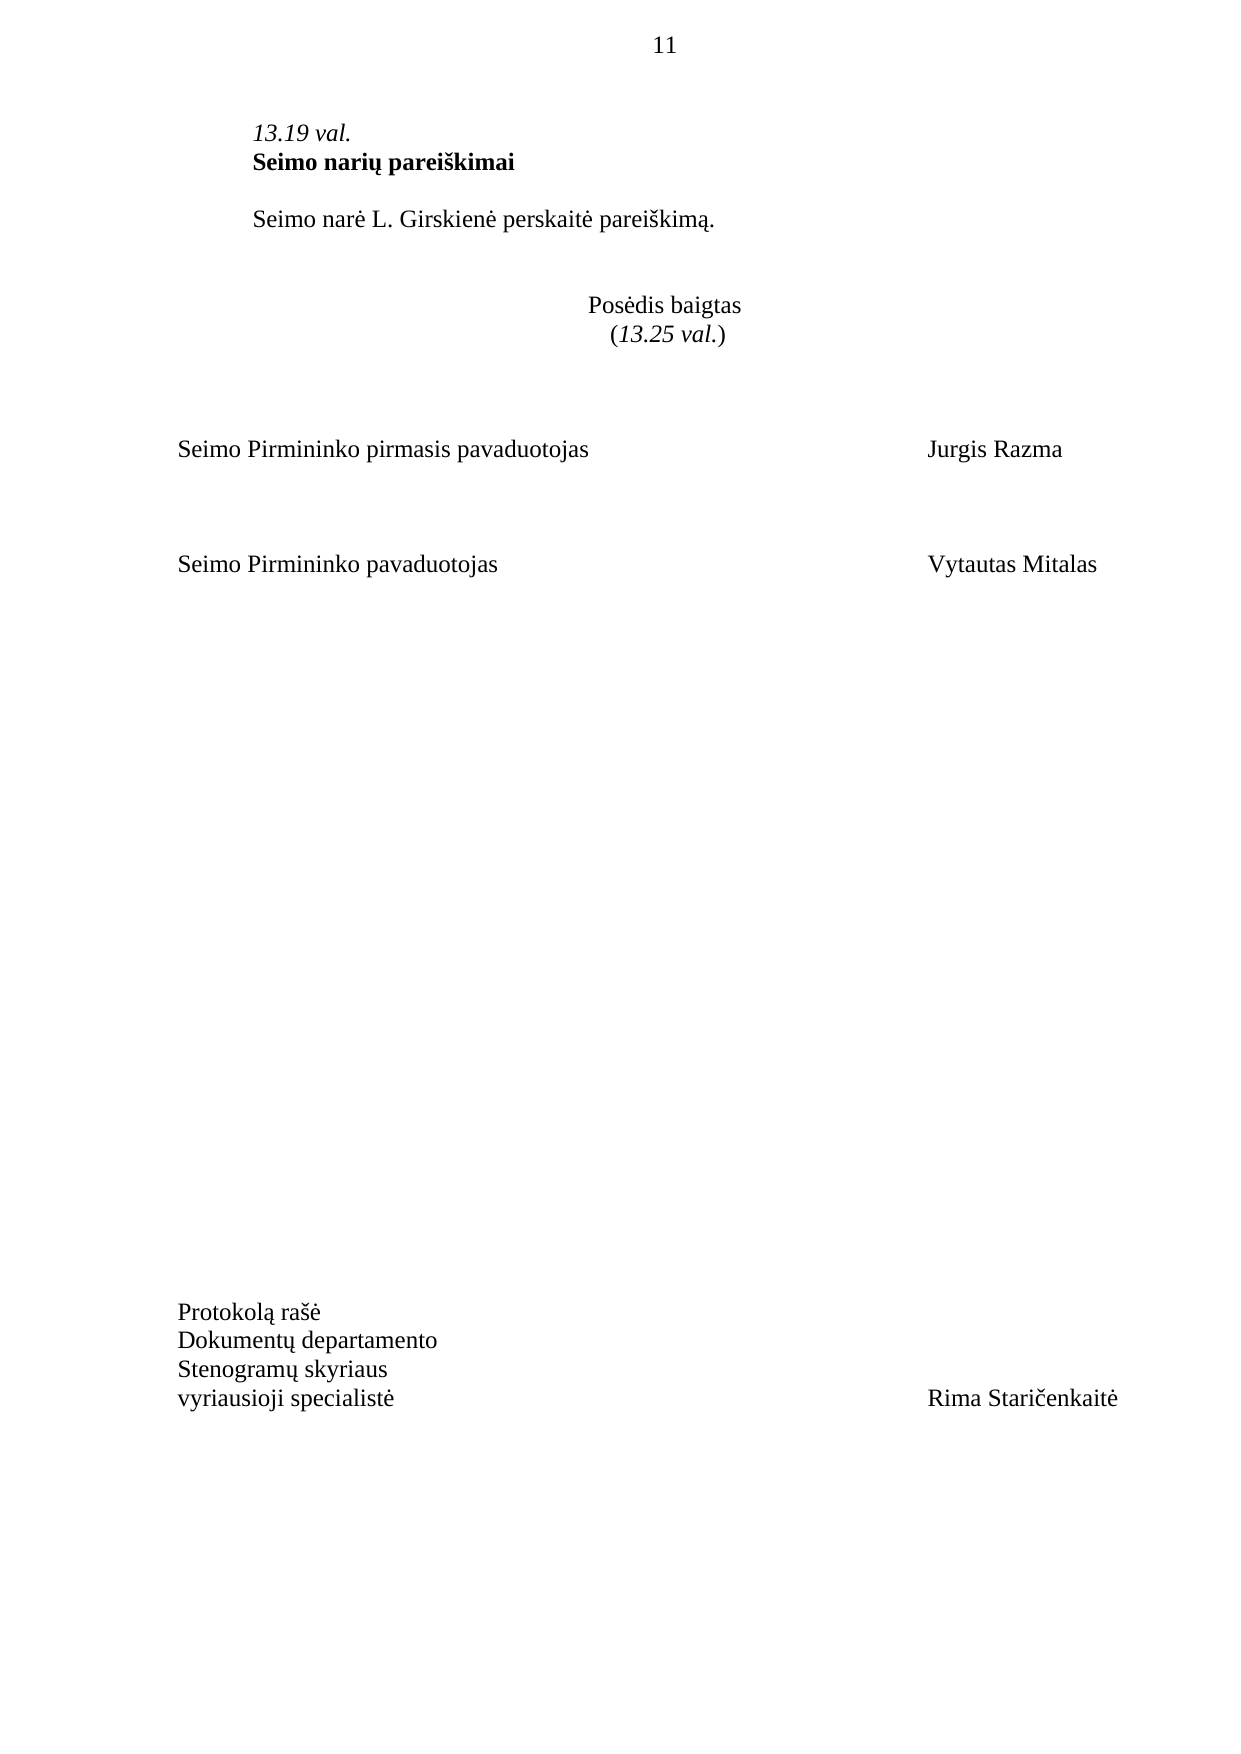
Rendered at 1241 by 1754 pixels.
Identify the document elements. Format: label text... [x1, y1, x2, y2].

text Posėdis baigtas [177, 291, 1152, 319]
text Seimo narių pareiškimai [177, 147, 1152, 176]
text Protokolą rašė [177, 1297, 1152, 1326]
text Stenogramų skyriaus [177, 1354, 1152, 1383]
text (13.25 val.) [177, 319, 1152, 348]
text vyriausioji specialistė Rima Staričenkaitė [177, 1383, 1152, 1412]
text Dokumentų departamento [177, 1326, 1152, 1354]
text Seimo Pirmininko pavaduotojas Vytautas Mitalas [177, 549, 1152, 578]
text Seimo narė L. Girskienė perskaitė pareiškimą. [177, 204, 1152, 233]
text Seimo Pirmininko pirmasis pavaduotojas Jurgis Razma [177, 434, 1152, 463]
text 13.19 val. [177, 118, 1152, 147]
